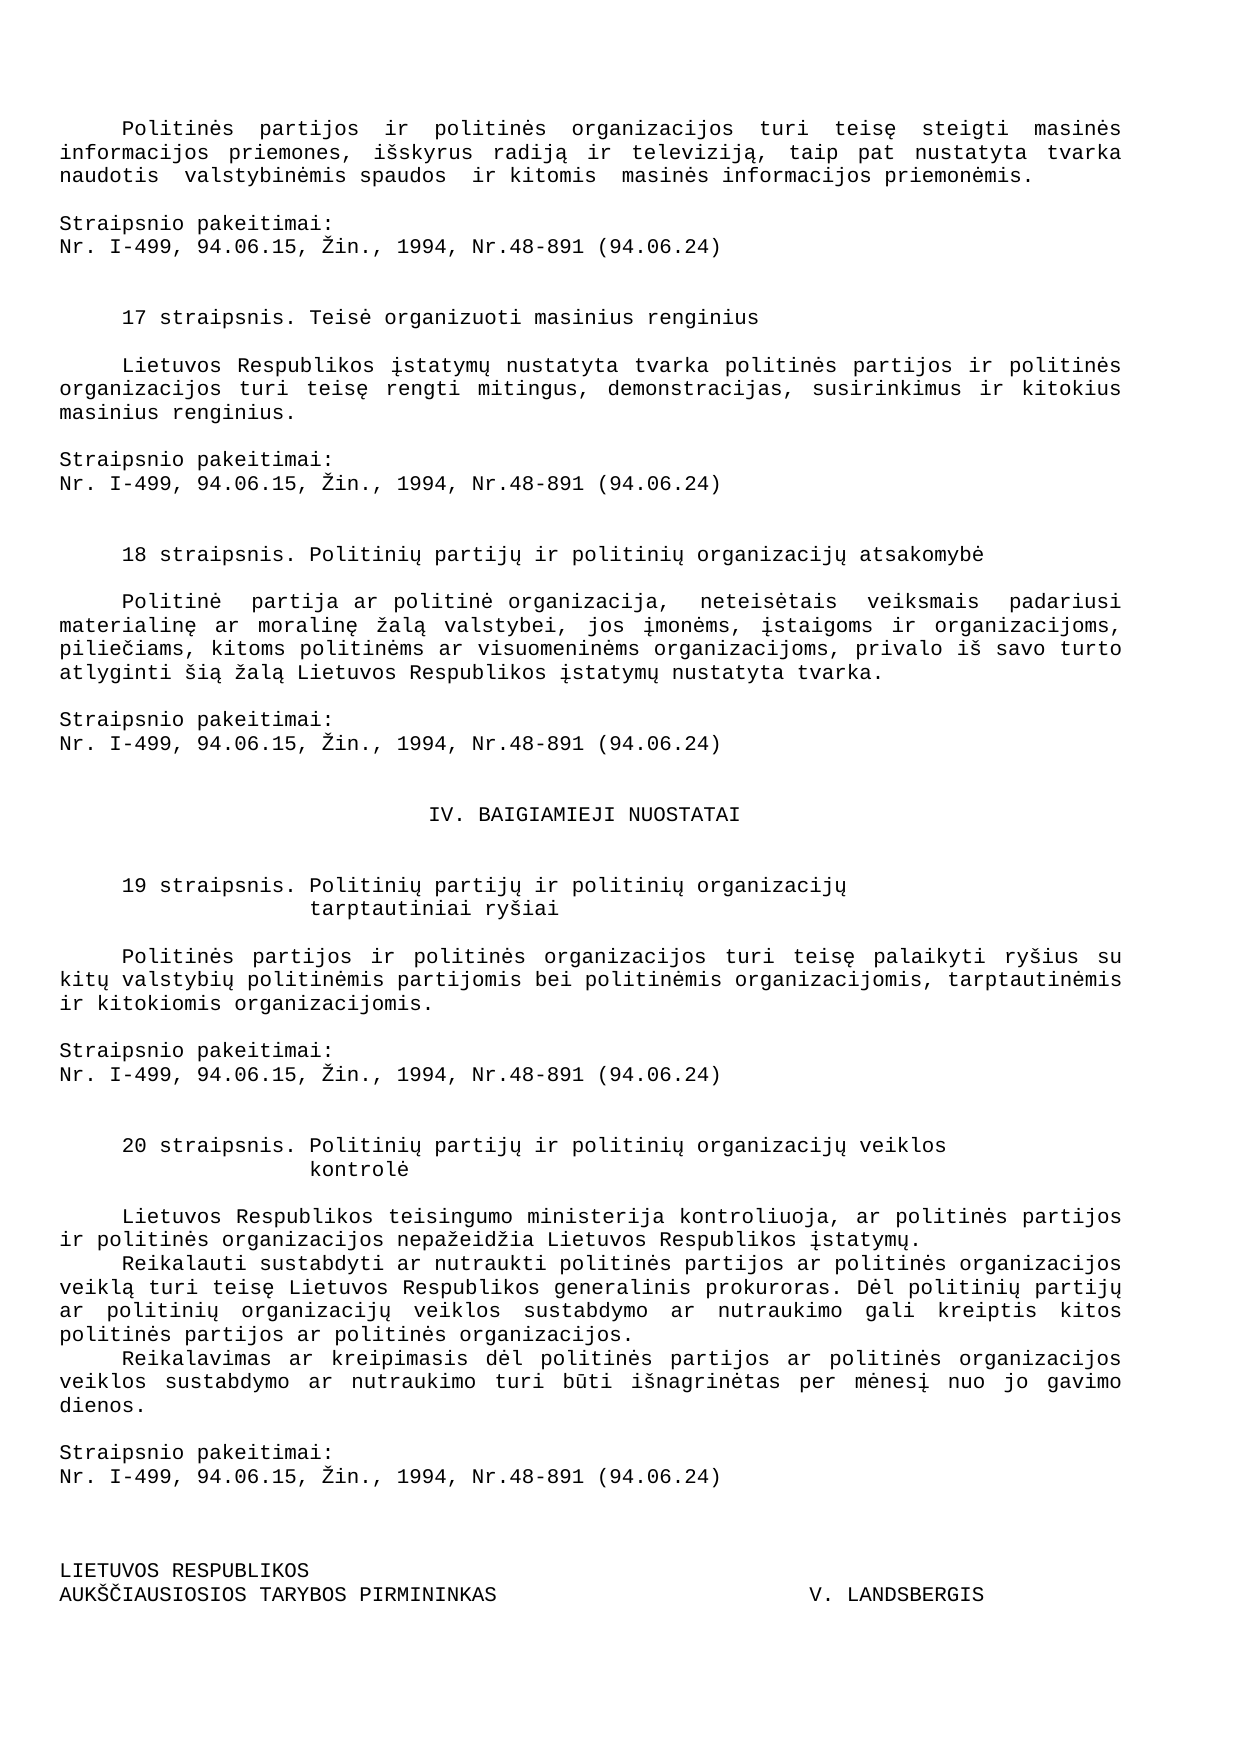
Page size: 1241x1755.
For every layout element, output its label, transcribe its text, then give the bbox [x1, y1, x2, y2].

text Straipsnio pakeitimai: [59, 213, 1122, 236]
text Reikalauti sustabdyti ar nutraukti politinės partijos ar politinės organizacijos veiklą turi teisę Lietuvos Respublikos generalinis prokuroras. Dėl politinių partijų ar politinių organizacijų veiklos sustabdymo ar nutraukimo gali kreiptis kitos politinės partijos ar politinės organizacijos. [59, 1253, 1122, 1348]
text Straipsnio pakeitimai: [59, 709, 1122, 733]
text 20 straipsnis. Politinių partijų ir politinių organizacijų veiklos [59, 1135, 1122, 1158]
text Nr. I-499, 94.06.15, Žin., 1994, Nr.48-891 (94.06.24) [59, 733, 1122, 757]
text tarptautiniai ryšiai [59, 898, 1122, 922]
text Straipsnio pakeitimai: [59, 449, 1122, 473]
text Politinės partijos ir politinės organizacijos turi teisę palaikyti ryšius su kitų valstybių politinėmis partijomis bei politinėmis organizacijomis, tarptautinėmis ir kitokiomis organizacijomis. [59, 946, 1122, 1017]
text IV. BAIGIAMIEJI NUOSTATAI [59, 804, 1122, 827]
text Lietuvos Respublikos teisingumo ministerija kontroliuoja, ar politinės partijos ir politinės organizacijos nepažeidžia Lietuvos Respublikos įstatymų. [59, 1206, 1122, 1253]
text Straipsnio pakeitimai: [59, 1442, 1122, 1466]
text Nr. I-499, 94.06.15, Žin., 1994, Nr.48-891 (94.06.24) [59, 236, 1122, 260]
text AUKŠČIAUSIOSIOS TARYBOS PIRMININKAS V. LANDSBERGIS [59, 1584, 1122, 1608]
text Nr. I-499, 94.06.15, Žin., 1994, Nr.48-891 (94.06.24) [59, 473, 1122, 496]
text Nr. I-499, 94.06.15, Žin., 1994, Nr.48-891 (94.06.24) [59, 1466, 1122, 1489]
text Politinė partija ar politinė organizacija, neteisėtais veiksmais padariusi materialinę ar moralinę žalą valstybei, jos įmonėms, įstaigoms ir organizacijoms, piliečiams, kitoms politinėms ar visuomeninėms organizacijoms, privalo iš savo turto atlyginti šią žalą Lietuvos Respublikos įstatymų nustatyta tvarka. [59, 591, 1122, 686]
text LIETUVOS RESPUBLIKOS [59, 1561, 1122, 1584]
text kontrolė [59, 1158, 1122, 1182]
text 18 straipsnis. Politinių partijų ir politinių organizacijų atsakomybė [59, 544, 1122, 567]
text 19 straipsnis. Politinių partijų ir politinių organizacijų [59, 875, 1122, 898]
text Nr. I-499, 94.06.15, Žin., 1994, Nr.48-891 (94.06.24) [59, 1064, 1122, 1088]
text Straipsnio pakeitimai: [59, 1040, 1122, 1064]
text Lietuvos Respublikos įstatymų nustatyta tvarka politinės partijos ir politinės organizacijos turi teisę rengti mitingus, demonstracijas, susirinkimus ir kitokius masinius renginius. [59, 354, 1122, 426]
text 17 straipsnis. Teisė organizuoti masinius renginius [59, 307, 1122, 331]
text Reikalavimas ar kreipimasis dėl politinės partijos ar politinės organizacijos veiklos sustabdymo ar nutraukimo turi būti išnagrinėtas per mėnesį nuo jo gavimo dienos. [59, 1348, 1122, 1419]
text Politinės partijos ir politinės organizacijos turi teisę steigti masinės informacijos priemones, išskyrus radiją ir televiziją, taip pat nustatyta tvarka naudotis valstybinėmis spaudos ir kitomis masinės informacijos priemonėmis. [59, 118, 1122, 189]
